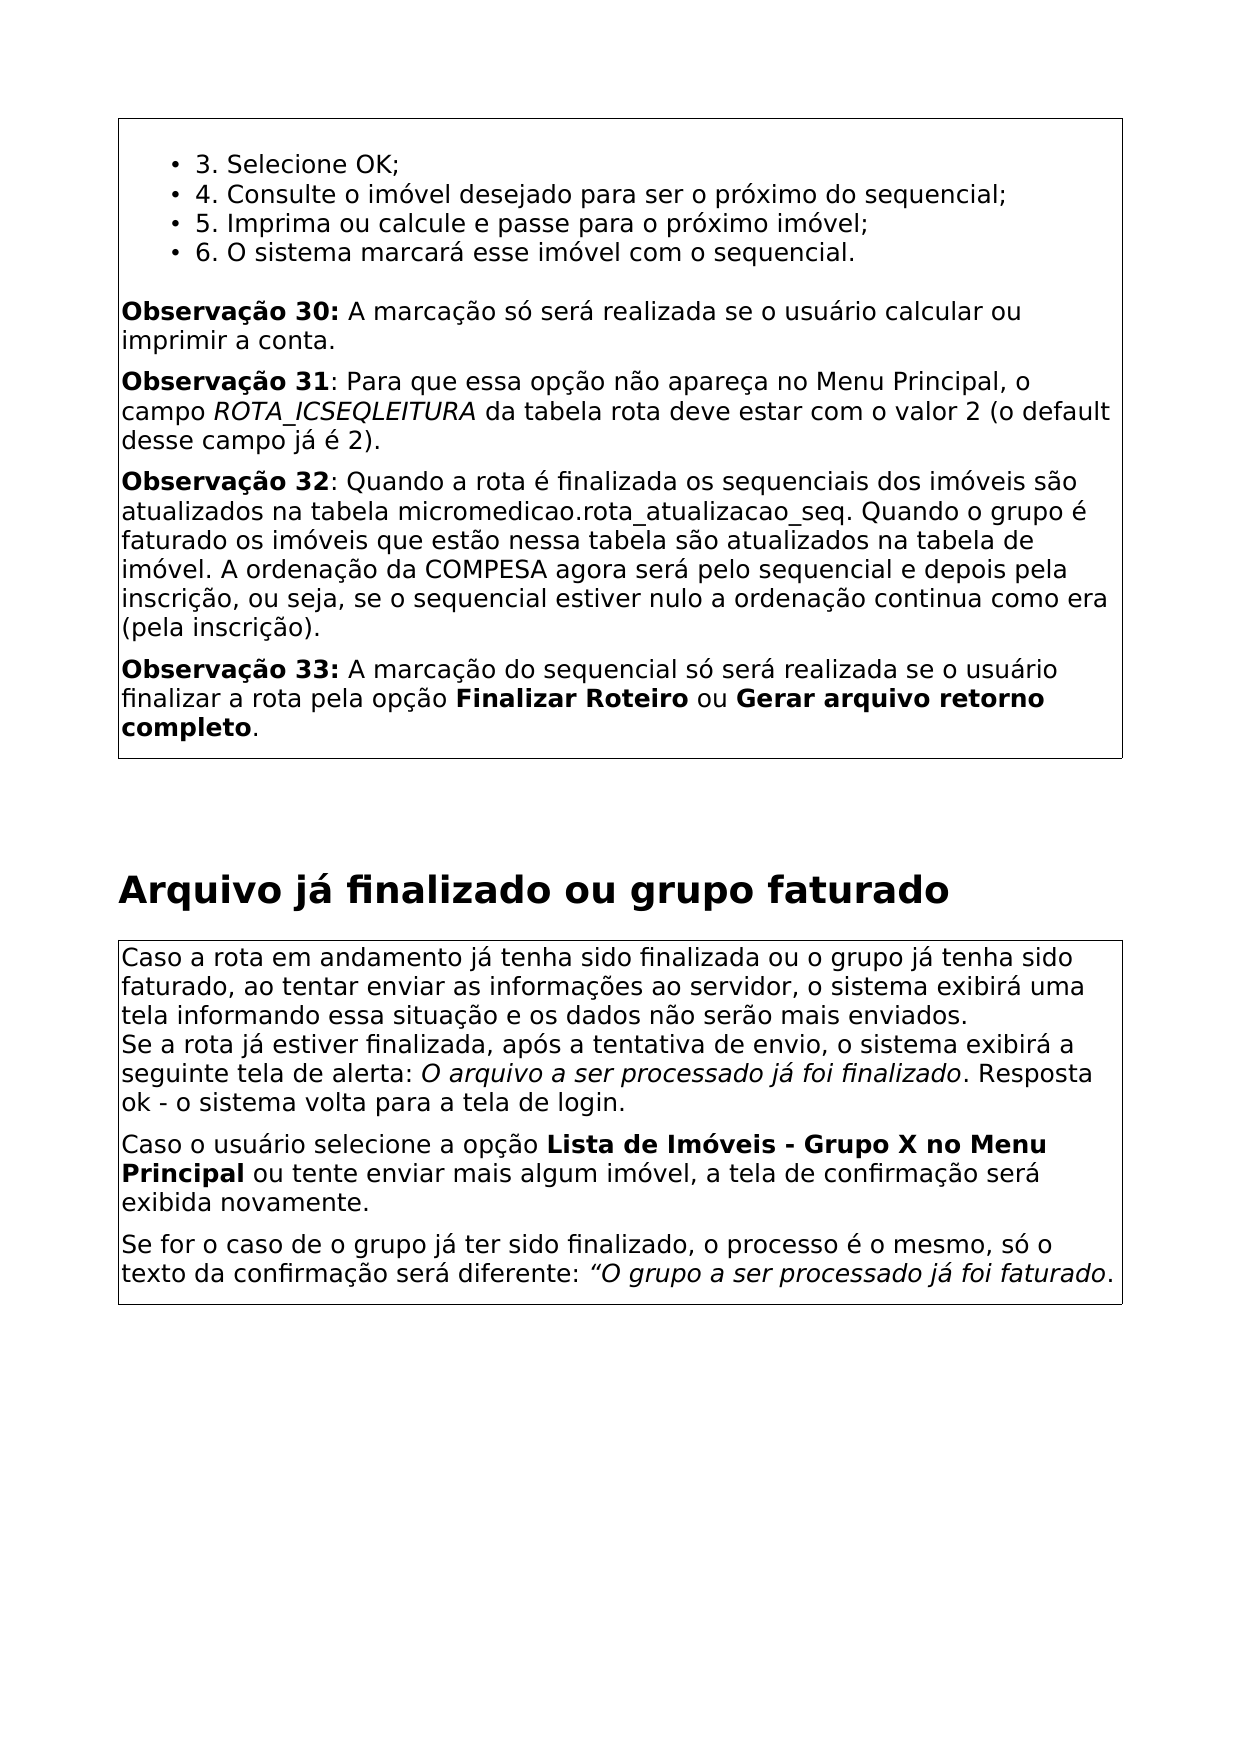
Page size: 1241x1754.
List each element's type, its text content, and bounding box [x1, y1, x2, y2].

table_header 3. Selecione OK; 4. Consulte o imóvel desejado para ser o próximo do sequencial; 5. Imprima ou calcule e passe para o próximo imóvel; 6. O sistema marcará esse imóvel com o sequencial. Observação 30: A marcação só será realizada se o usuário calcular ou imprimir a conta. Observação 31: Para que essa opção não apareça no Menu Principal, o campo ROTA_ICSEQLEITURA da tabela rota deve estar com o valor 2 (o default desse campo já é 2). Observação 32: Quando a rota é finalizada os sequenciais dos imóveis são atualizados na tabela micromedicao.rota_atualizacao_seq. Quando o grupo é faturado os imóveis que estão nessa tabela são atualizados na tabela de imóvel. A ordenação da COMPESA agora será pelo sequencial e depois pela inscrição, ou seja, se o sequencial estiver nulo a ordenação continua como era (pela inscrição). Observação 33: A marcação do sequencial só será realizada se o usuário finalizar a rota pela opção Finalizar Roteiro ou Gerar arquivo retorno completo. [119, 119, 1122, 758]
subtitle Arquivo já finalizado ou grupo faturado [118, 869, 1122, 912]
table_header Caso a rota em andamento já tenha sido finalizada ou o grupo já tenha sido faturado, ao tentar enviar as informações ao servidor, o sistema exibirá uma tela informando essa situação e os dados não serão mais enviados. Se a rota já estiver finalizada, após a tentativa de envio, o sistema exibirá a seguinte tela de alerta: O arquivo a ser processado já foi finalizado. Resposta ok - o sistema volta para a tela de login. Caso o usuário selecione a opção Lista de Imóveis - Grupo X no Menu Principal ou tente enviar mais algum imóvel, a tela de confirmação será exibida novamente. Se for o caso de o grupo já ter sido finalizado, o processo é o mesmo, só o texto da confirmação será diferente: “O grupo a ser processado já foi faturado. [119, 941, 1122, 1304]
